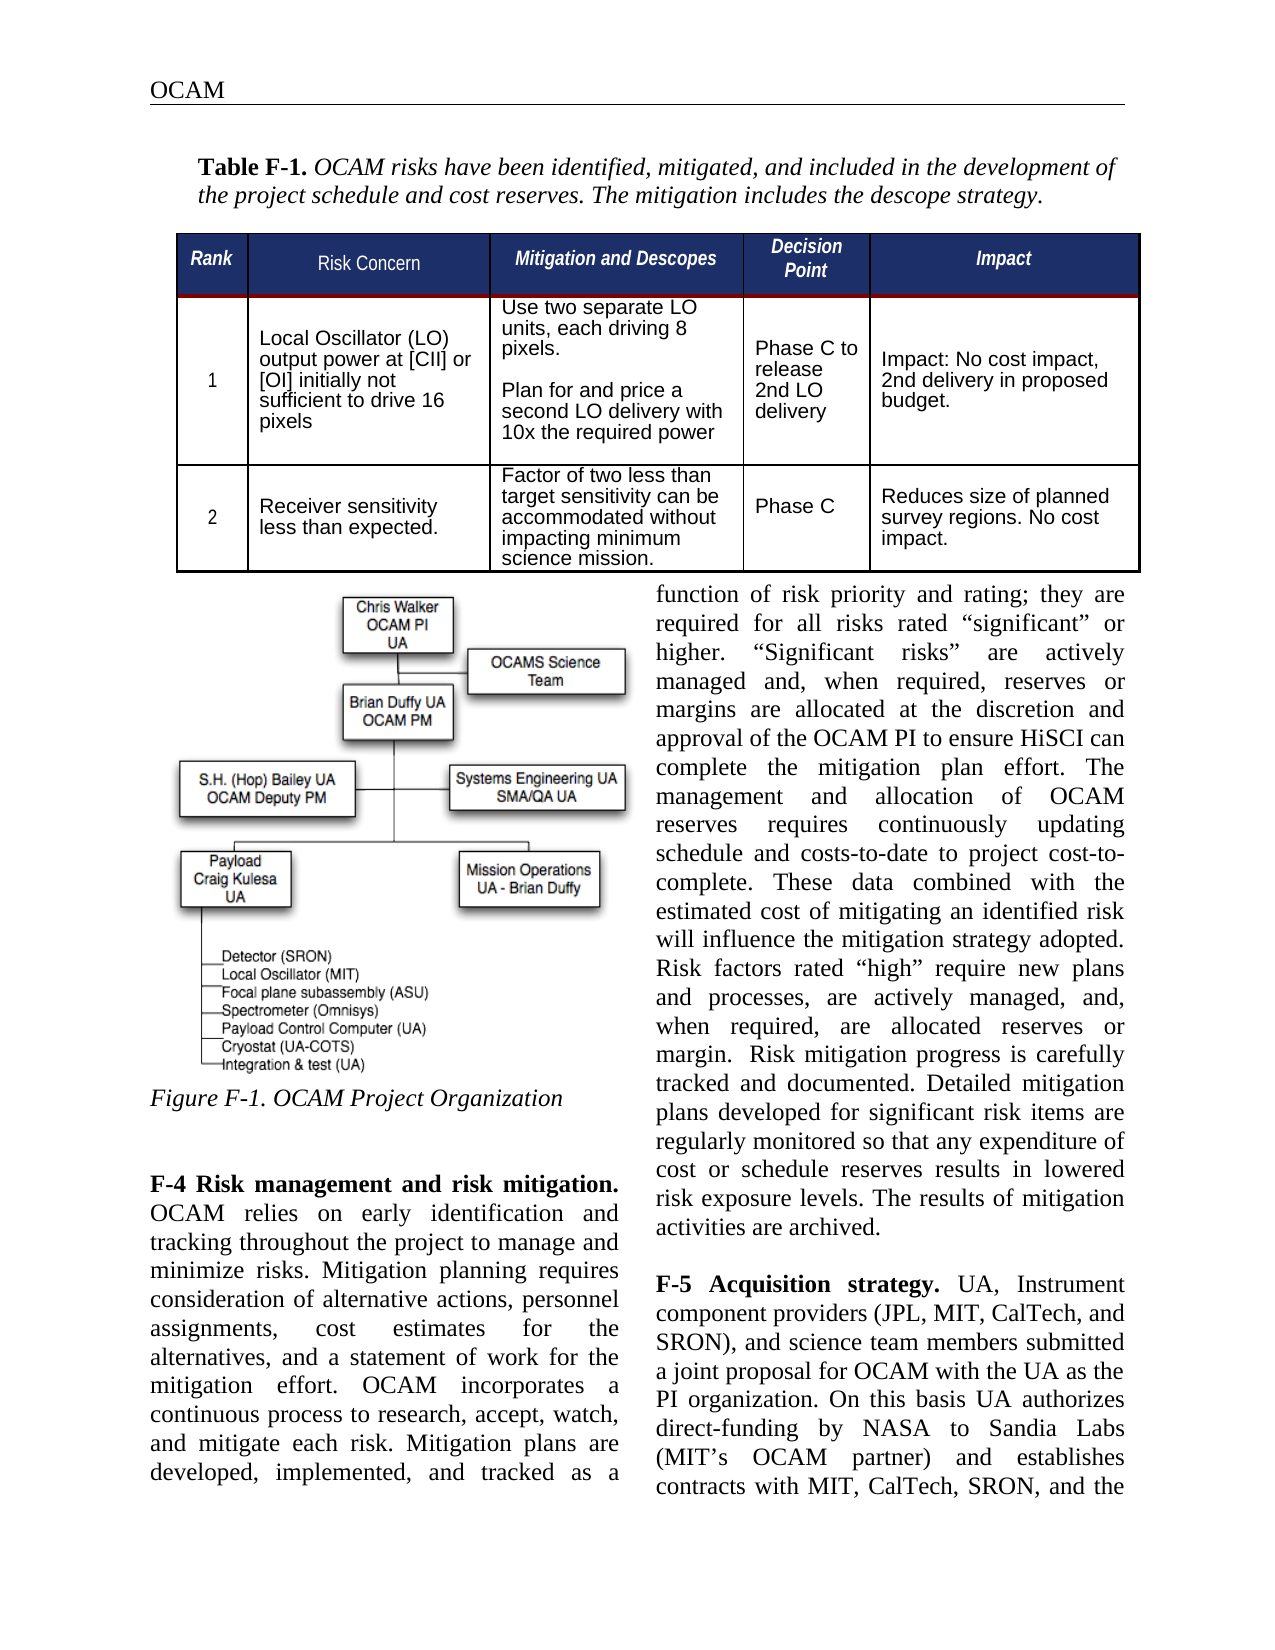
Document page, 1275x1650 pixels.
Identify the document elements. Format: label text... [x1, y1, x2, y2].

table_header Risk Concern [249, 234, 489, 294]
table_header Rank [178, 234, 247, 294]
table_header Mitigation and Descopes [491, 234, 743, 294]
text Table F-1. OCAM risks have been identified, mitigated, and included in the development of the project schedule and cost reserves. The mitigation includes the descope strategy. [198, 152, 1149, 209]
table_cell 1 [178, 298, 247, 464]
table_header [161, 233, 176, 294]
table_cell Local Oscillator (LO) output power at [CII] or [OI] initially not sufficient to drive 16 pixels [249, 298, 489, 464]
table_cell [161, 294, 176, 464]
table_cell Use two separate LO units, each driving 8 pixels. Plan for and price a second LO delivery with 10x the required power [491, 298, 743, 464]
table_cell 2 [178, 466, 247, 570]
table_cell [161, 464, 176, 570]
table_cell Reduces size of planned survey regions. No cost impact. [871, 466, 1138, 570]
text Figure F-1. OCAM Project Organization [150, 1083, 619, 1112]
table_cell Phase C to release 2nd LO delivery [744, 298, 869, 464]
text F-5 Acquisition strategy. UA, Instrument component providers (JPL, MIT, CalTech, and SRON), and science team members submitted a joint proposal for OCAM with the UA as the PI organization. On this basis UA authorizes direct-funding by NASA to Sandia Labs (MIT’s OCAM partner) and establishes contracts with MIT, CalTech, SRON, and the [656, 1269, 1125, 1499]
picture [166, 588, 638, 1074]
table_cell Impact: No cost impact, 2nd delivery in proposed budget. [871, 298, 1138, 464]
text function of risk priority and rating; they are required for all risks rated “significant” or higher. “Significant risks” are actively managed and, when required, reserves or margins are allocated at the discretion and approval of the OCAM PI to ensure HiSCI can complete the mitigation plan effort. The management and allocation of OCAM reserves requires continuously updating schedule and costs-to-date to project cost-to-complete. These data combined with the estimated cost of mitigating an identified risk will influence the mitigation strategy adopted. Risk factors rated “high” require new plans and processes, are actively managed, and, when required, are allocated reserves or margin. Risk mitigation progress is carefully tracked and documented. Detailed mitigation plans developed for significant risk items are regularly monitored so that any expenditure of cost or schedule reserves results in lowered risk exposure levels. The results of mitigation activities are archived. [656, 579, 1125, 1241]
table_cell Receiver sensitivity less than expected. [249, 466, 489, 570]
table_header Impact [871, 234, 1138, 294]
table_cell Factor of two less than target sensitivity can be accommodated without impacting minimum science mission. [491, 466, 743, 570]
text F-4 Risk management and risk mitigation. OCAM relies on early identification and tracking throughout the project to manage and minimize risks. Mitigation planning requires consideration of alternative actions, personnel assignments, cost estimates for the alternatives, and a statement of work for the mitigation effort. OCAM incorporates a continuous process to research, accept, watch, and mitigate each risk. Mitigation plans are developed, implemented, and tracked as a [150, 1169, 619, 1486]
table_cell Phase C [744, 466, 869, 570]
table_header Decision Point [744, 234, 869, 294]
